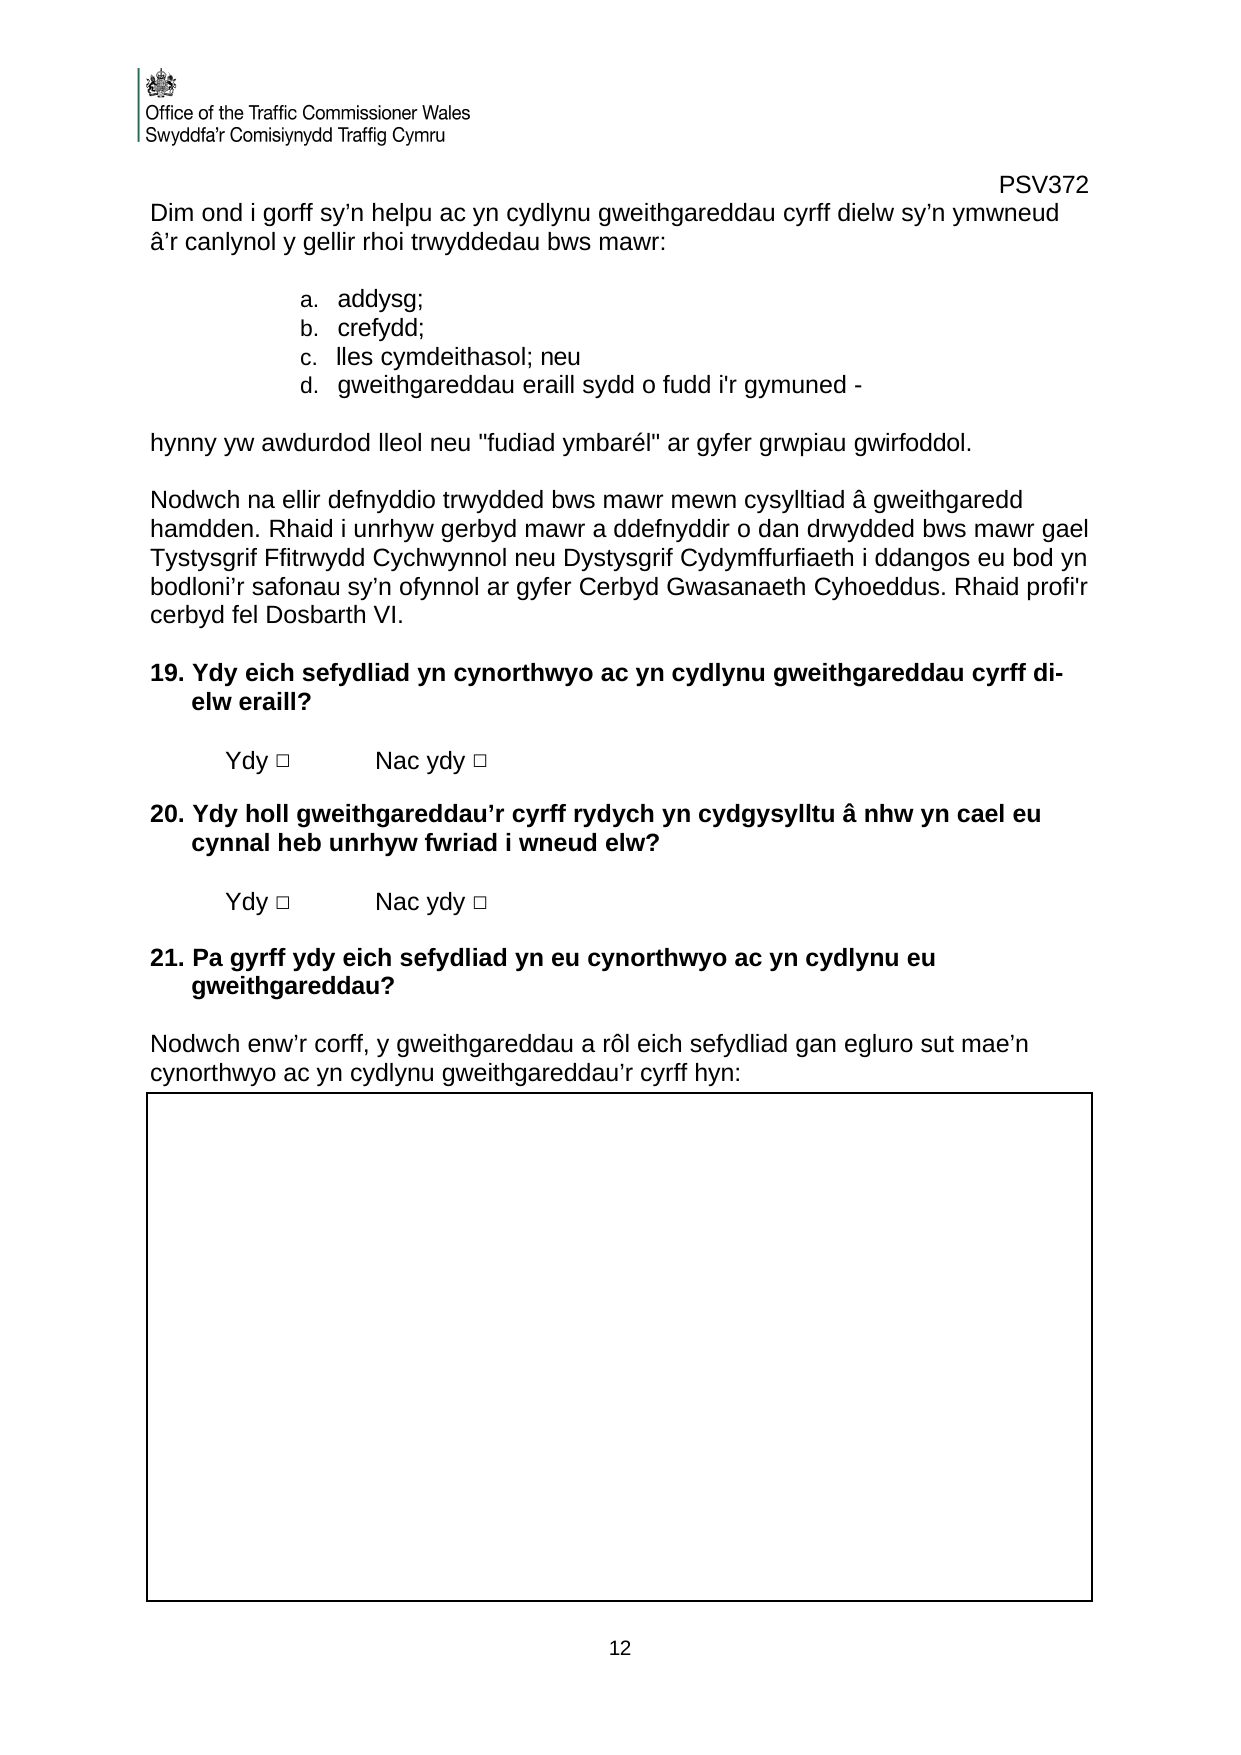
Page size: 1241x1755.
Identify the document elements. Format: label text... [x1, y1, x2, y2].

text Nodwch enw’r corff, y gweithgareddau a rôl eich sefydliad gan egluro sut mae’n cynorthwyo ac yn cydlynu gweithgareddau’r cyrff hyn: [150, 1029, 1093, 1086]
text hynny yw awdurdod lleol neu "fudiad ymbarél" ar gyfer grwpiau gwirfoddol. [150, 428, 1195, 457]
text Nodwch na ellir defnyddio trwydded bws mawr mewn cysylltiad â gweithgaredd hamdden. Rhaid i unrhyw gerbyd mawr a ddefnyddir o dan drwydded bws mawr gael Tystysgrif Ffitrwydd Cychwynnol neu Dystysgrif Cydymffurfiaeth i ddangos eu bod yn bodloni’r safonau sy’n ofynnol ar gyfer Cerbyd Gwasanaeth Cyhoeddus. Rhaid profi'r cerbyd fel Dosbarth VI. [150, 485, 1093, 629]
subtitle Ydy eich sefydliad yn cynorthwyo ac yn cydlynu gweithgareddau cyrff di- elw eraill? [150, 658, 1063, 715]
list gweithgareddau eraill sydd o fudd i'r gymuned - [300, 370, 1195, 399]
text Ydy Nac ydy [225, 746, 1195, 774]
text Dim ond i gorff sy’n helpu ac yn cydlynu gweithgareddau cyrff dielw sy’n ymwneud â’r canlynol y gellir rhoi trwyddedau bws mawr: [150, 198, 1062, 255]
text ☐ [472, 748, 497, 773]
text ☐ [275, 748, 300, 773]
subtitle Pa gyrff ydy eich sefydliad yn eu cynorthwyo ac yn cydlynu eu gweithgareddau? [150, 943, 936, 1000]
list crefydd; [300, 313, 1195, 342]
subtitle Ydy holl gweithgareddau’r cyrff rydych yn cydgysylltu â nhw yn cael eu cynnal heb unrhyw fwriad i wneud elw? [150, 799, 1042, 857]
text Ydy Nac ydy [225, 887, 1195, 916]
text ☐ [275, 889, 300, 914]
text ☐ [472, 889, 497, 914]
list lles cymdeithasol; neu [300, 342, 1195, 370]
list addysg; [300, 284, 1195, 313]
